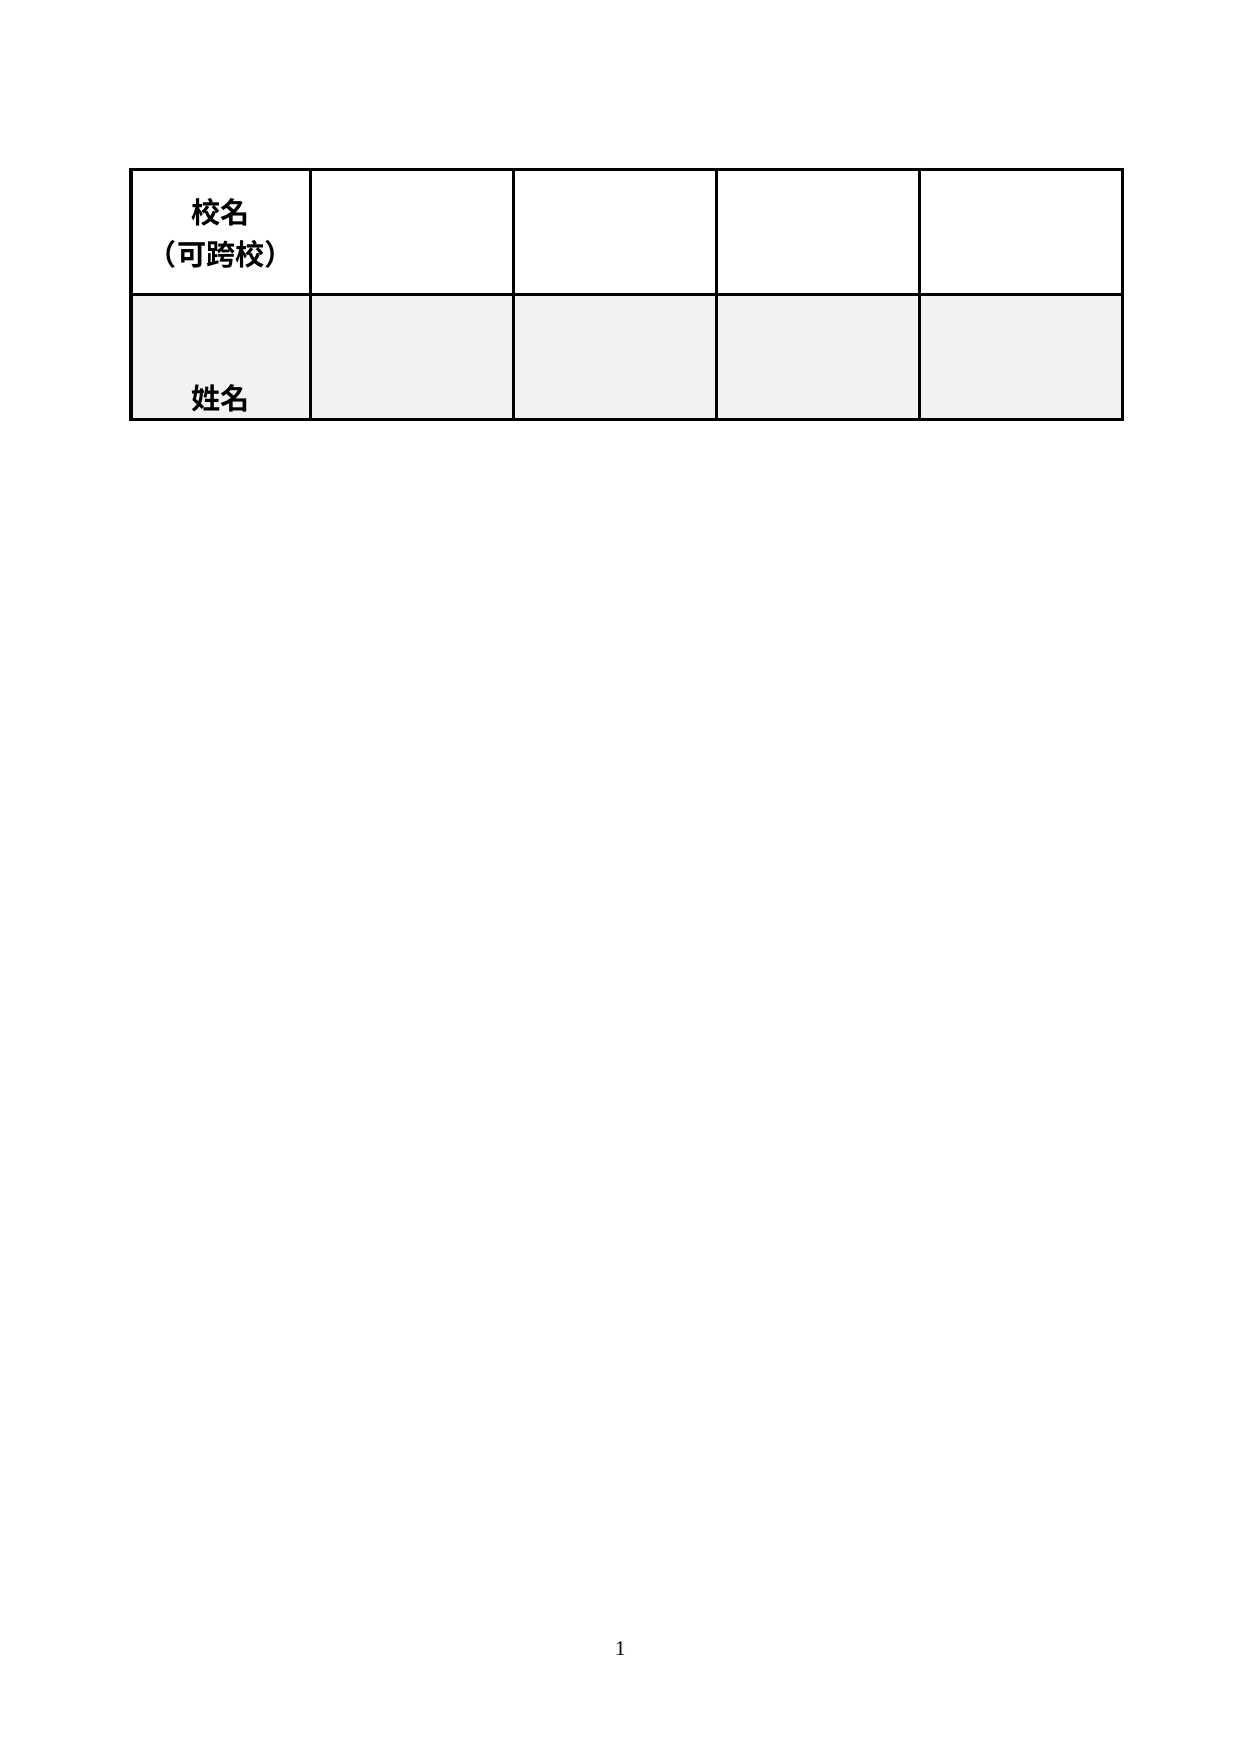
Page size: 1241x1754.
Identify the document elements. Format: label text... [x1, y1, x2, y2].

table_cell [515, 296, 715, 418]
table_header [312, 171, 512, 293]
table_header [718, 171, 918, 293]
table_cell [718, 296, 918, 418]
table_header [921, 171, 1121, 293]
table_header [515, 171, 715, 293]
table_cell [312, 296, 512, 418]
table_cell [921, 296, 1121, 418]
table_header 校名 （可跨校） [133, 171, 309, 293]
table_cell 姓名 [133, 296, 309, 418]
table_header 《109年中小學媒體素養教案設計競賽》 作品名稱： 適用學習領域(或學科)名稱 [118, 168, 1135, 483]
